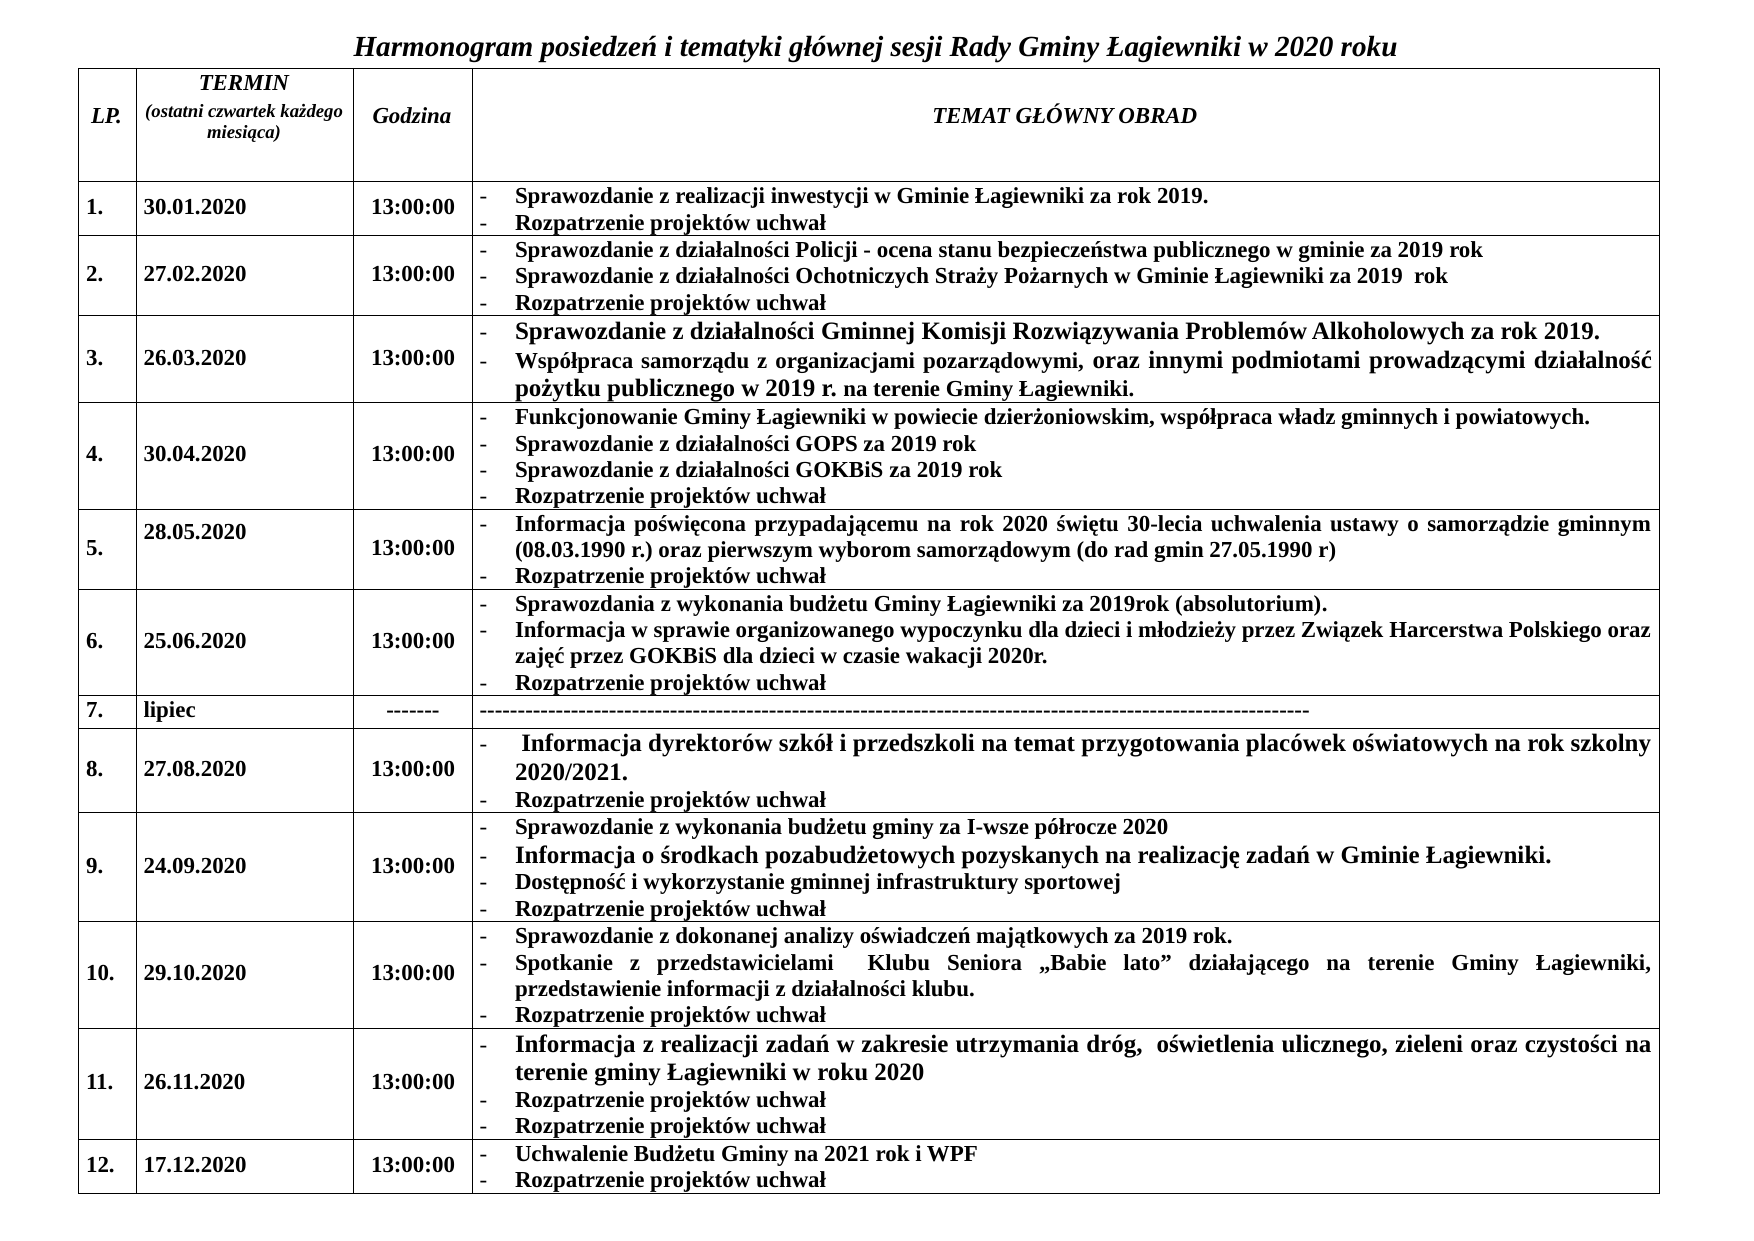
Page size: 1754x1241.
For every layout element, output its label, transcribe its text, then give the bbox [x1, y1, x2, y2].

table_cell 7. [79, 696, 136, 727]
table_header TERMIN (ostatni czwartek każdego miesiąca) [137, 69, 353, 181]
table_cell 27.02.2020 [137, 236, 353, 315]
table_cell 4. [79, 403, 136, 509]
table_cell 13:00:00 [354, 182, 472, 235]
table_cell lipiec [137, 696, 353, 727]
table_cell Informacja z realizacji zadań w zakresie utrzymania dróg, oświetlenia ulicznego, zieleni oraz czystości na terenie gminy Łagiewniki w roku 2020 Rozpatrzenie projektów uchwał Rozpatrzenie projektów uchwał [473, 1029, 1659, 1139]
table_cell 9. [79, 813, 136, 921]
table_cell Sprawozdanie z działalności Gminnej Komisji Rozwiązywania Problemów Alkoholowych za rok 2019. Współpraca samorządu z organizacjami pozarządowymi, oraz innymi podmiotami prowadzącymi działalność pożytku publicznego w 2019 r. na terenie Gminy Łagiewniki. [473, 316, 1659, 402]
table_cell 12. [79, 1140, 136, 1193]
table_cell 13:00:00 [354, 813, 472, 921]
text Harmonogram posiedzeń i tematyki głównej sesji Rady Gminy Łagiewniki w 2020 roku [148, 29, 1606, 63]
table_cell Funkcjonowanie Gminy Łagiewniki w powiecie dzierżoniowskim, współpraca władz gminnych i powiatowych. Sprawozdanie z działalności GOPS za 2019 rok Sprawozdanie z działalności GOKBiS za 2019 rok Rozpatrzenie projektów uchwał [473, 403, 1659, 509]
table_cell 17.12.2020 [137, 1140, 353, 1193]
table_cell 3. [79, 316, 136, 402]
table_cell 1. [79, 182, 136, 235]
table_cell 30.01.2020 [137, 182, 353, 235]
table_cell 29.10.2020 [137, 922, 353, 1028]
table_header Godzina [354, 69, 472, 181]
table_cell Informacja poświęcona przypadającemu na rok 2020 świętu 30-lecia uchwalenia ustawy o samorządzie gminnym (08.03.1990 r.) oraz pierwszym wyborom samorządowym (do rad gmin 27.05.1990 r) Rozpatrzenie projektów uchwał [473, 510, 1659, 589]
table_cell 13:00:00 [354, 236, 472, 315]
table_cell 13:00:00 [354, 403, 472, 509]
table_header TEMAT GŁÓWNY OBRAD [473, 69, 1659, 181]
table_cell 2. [79, 236, 136, 315]
table_cell 13:00:00 [354, 1140, 472, 1193]
table_cell 25.06.2020 [137, 590, 353, 695]
table_cell 13:00:00 [354, 316, 472, 402]
table_cell 28.05.2020 [137, 510, 353, 589]
table_cell 13:00:00 [354, 729, 472, 812]
table_cell 24.09.2020 [137, 813, 353, 921]
table_cell 30.04.2020 [137, 403, 353, 509]
table_cell 5. [79, 510, 136, 589]
table_cell 27.08.2020 [137, 729, 353, 812]
table_cell 26.03.2020 [137, 316, 353, 402]
table_cell 11. [79, 1029, 136, 1139]
table_cell Sprawozdanie z działalności Policji - ocena stanu bezpieczeństwa publicznego w gminie za 2019 rok Sprawozdanie z działalności Ochotniczych Straży Pożarnych w Gminie Łagiewniki za 2019 rok Rozpatrzenie projektów uchwał [473, 236, 1659, 315]
table_cell Sprawozdanie z wykonania budżetu gminy za I-wsze półrocze 2020 Informacja o środkach pozabudżetowych pozyskanych na realizację zadań w Gminie Łagiewniki. Dostępność i wykorzystanie gminnej infrastruktury sportowej Rozpatrzenie projektów uchwał [473, 813, 1659, 921]
table_cell 10. [79, 922, 136, 1028]
table_cell 26.11.2020 [137, 1029, 353, 1139]
table_cell ------- [354, 696, 472, 727]
table_cell 13:00:00 [354, 1029, 472, 1139]
table_cell Sprawozdanie z dokonanej analizy oświadczeń majątkowych za 2019 rok. Spotkanie z przedstawicielami Klubu Seniora „Babie lato” działającego na terenie Gminy Łagiewniki, przedstawienie informacji z działalności klubu. Rozpatrzenie projektów uchwał [473, 922, 1659, 1028]
table_cell Sprawozdanie z realizacji inwestycji w Gminie Łagiewniki za rok 2019. Rozpatrzenie projektów uchwał [473, 182, 1659, 235]
table_cell Sprawozdania z wykonania budżetu Gminy Łagiewniki za 2019rok (absolutorium). Informacja w sprawie organizowanego wypoczynku dla dzieci i młodzieży przez Związek Harcerstwa Polskiego oraz zajęć przez GOKBiS dla dzieci w czasie wakacji 2020r. Rozpatrzenie projektów uchwał [473, 590, 1659, 695]
table_cell Uchwalenie Budżetu Gminy na 2021 rok i WPF Rozpatrzenie projektów uchwał [473, 1140, 1659, 1193]
table_cell 8. [79, 729, 136, 812]
table_header LP. [79, 69, 136, 181]
table_cell ------------------------------------------------------------------------------------------------------------- [473, 696, 1659, 727]
table_cell 13:00:00 [354, 590, 472, 695]
table_cell Informacja dyrektorów szkół i przedszkoli na temat przygotowania placówek oświatowych na rok szkolny 2020/2021. Rozpatrzenie projektów uchwał [473, 729, 1659, 812]
table_cell 6. [79, 590, 136, 695]
table_cell 13:00:00 [354, 922, 472, 1028]
table_cell 13:00:00 [354, 510, 472, 589]
